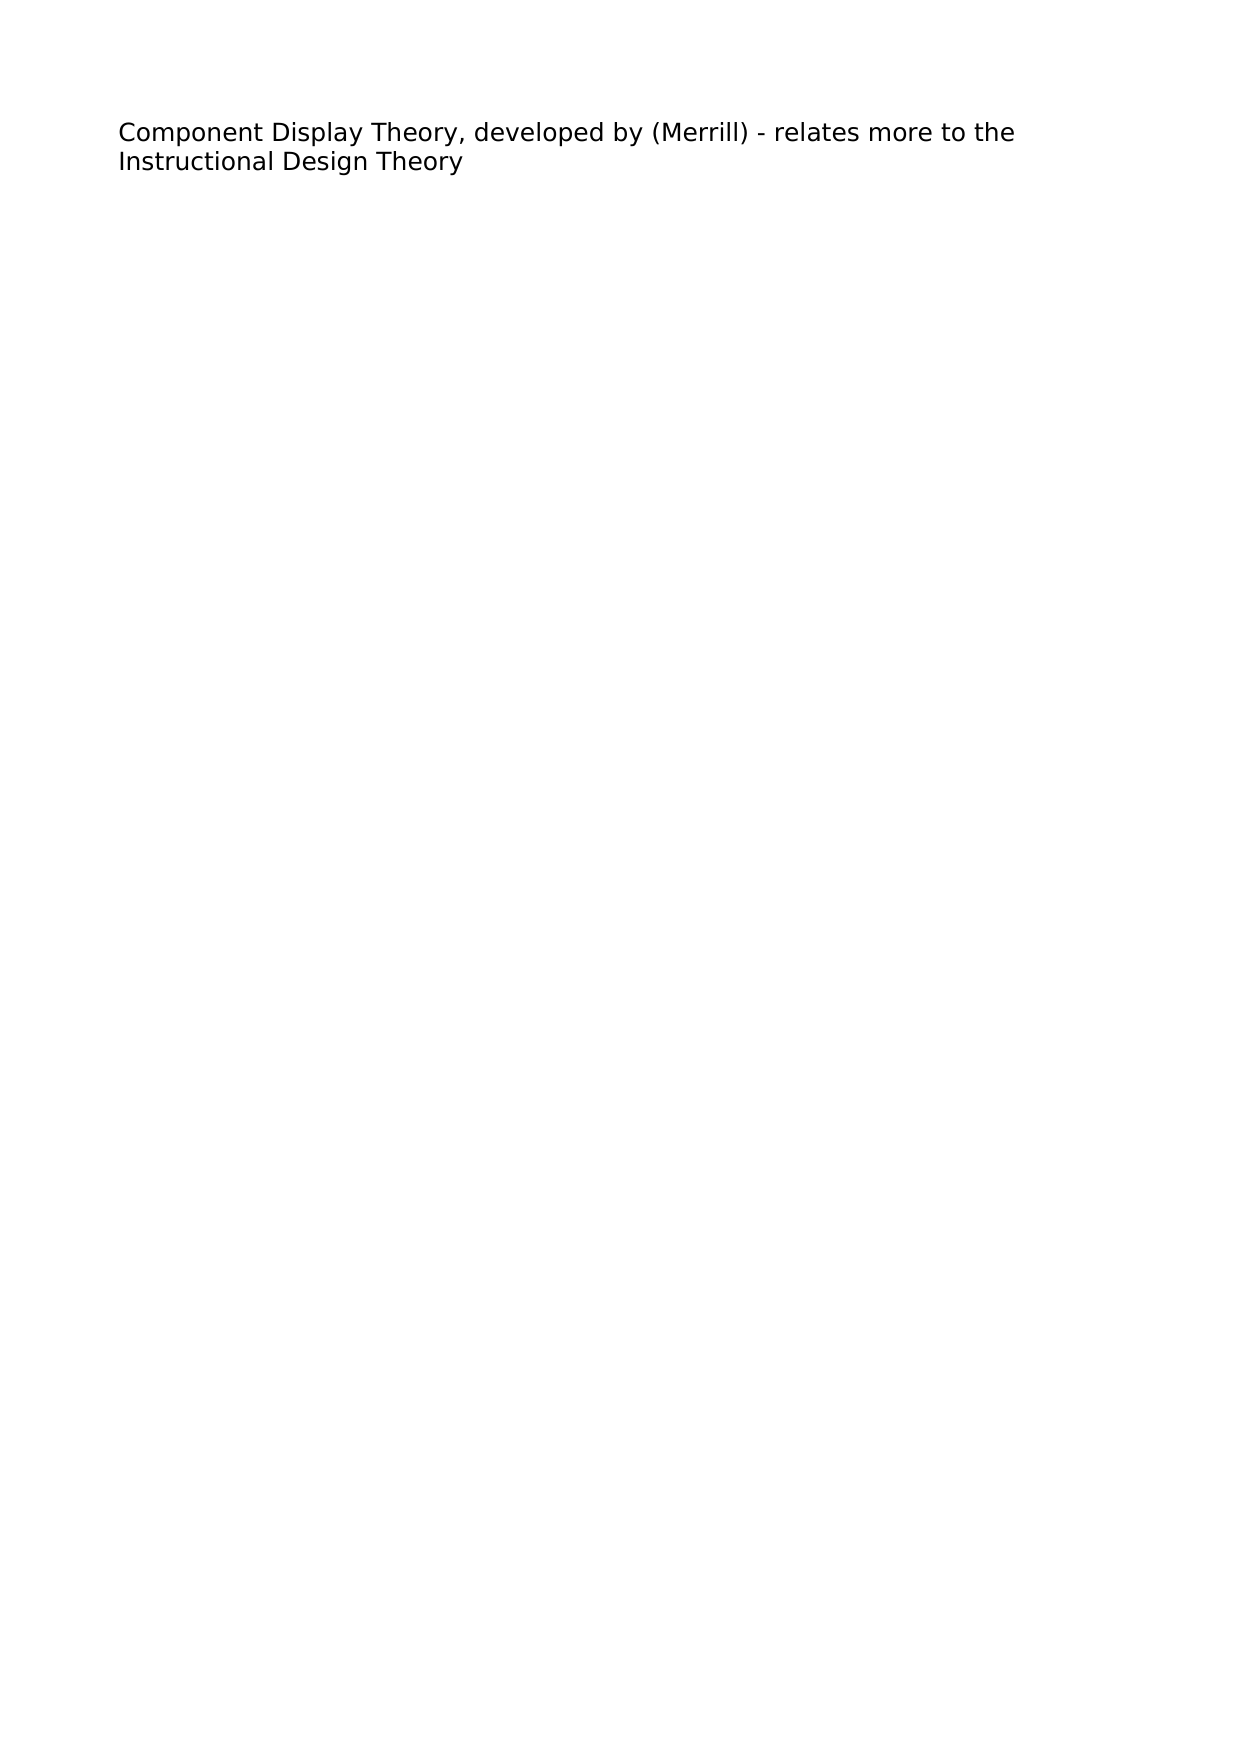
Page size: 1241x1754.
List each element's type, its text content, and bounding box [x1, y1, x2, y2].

text Component Display Theory, developed by (Merrill) - relates more to the Instructional Design Theory [118, 118, 1122, 176]
